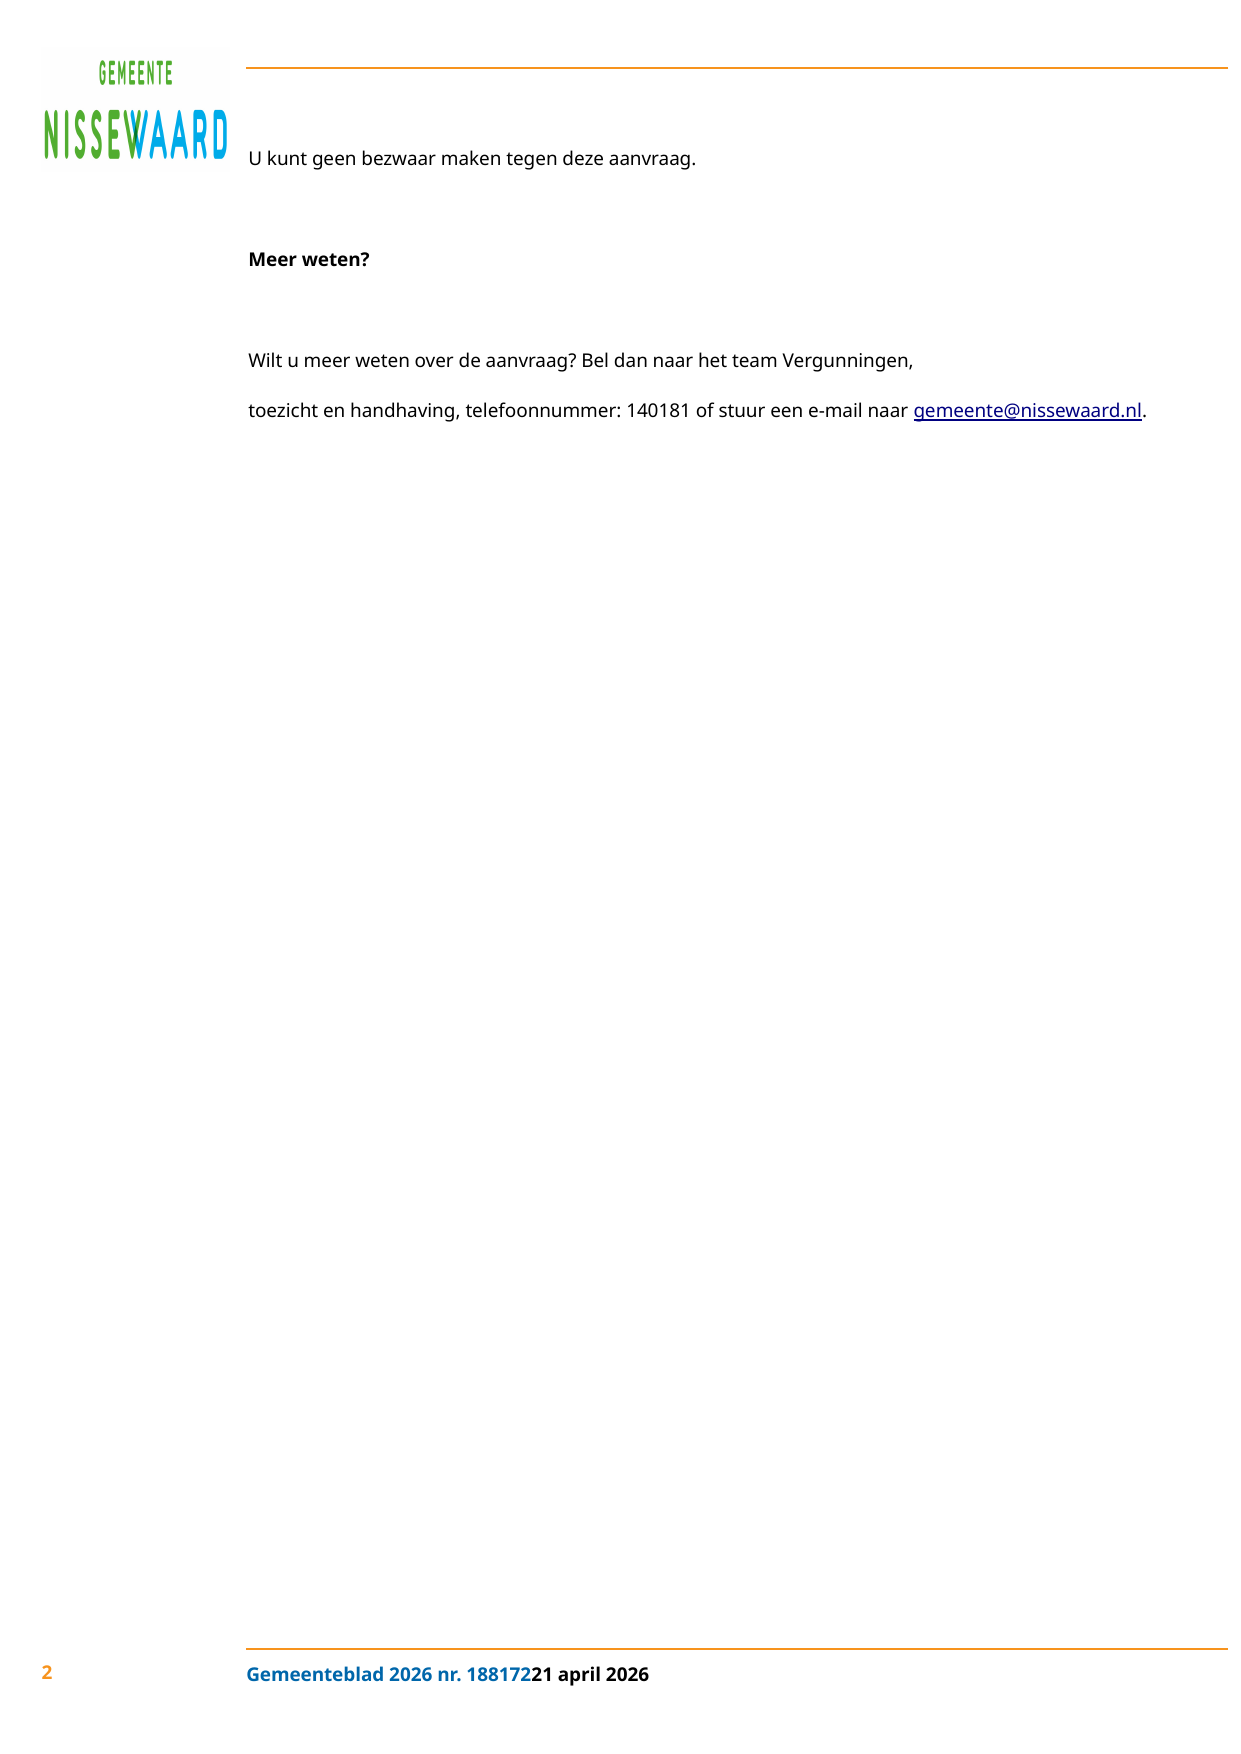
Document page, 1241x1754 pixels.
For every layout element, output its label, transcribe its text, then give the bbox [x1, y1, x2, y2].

text toezicht en handhaving, telefoonnummer: 140181 of stuur een e-mail naar gemeente@nissewaard.nl. [248, 397, 1152, 423]
text Wilt u meer weten over de aanvraag? Bel dan naar het team Vergunningen, [248, 347, 1152, 373]
picture [41, 47, 231, 172]
text U kunt geen bezwaar maken tegen deze aanvraag. [248, 145, 1152, 171]
text Meer weten? [248, 246, 1152, 272]
